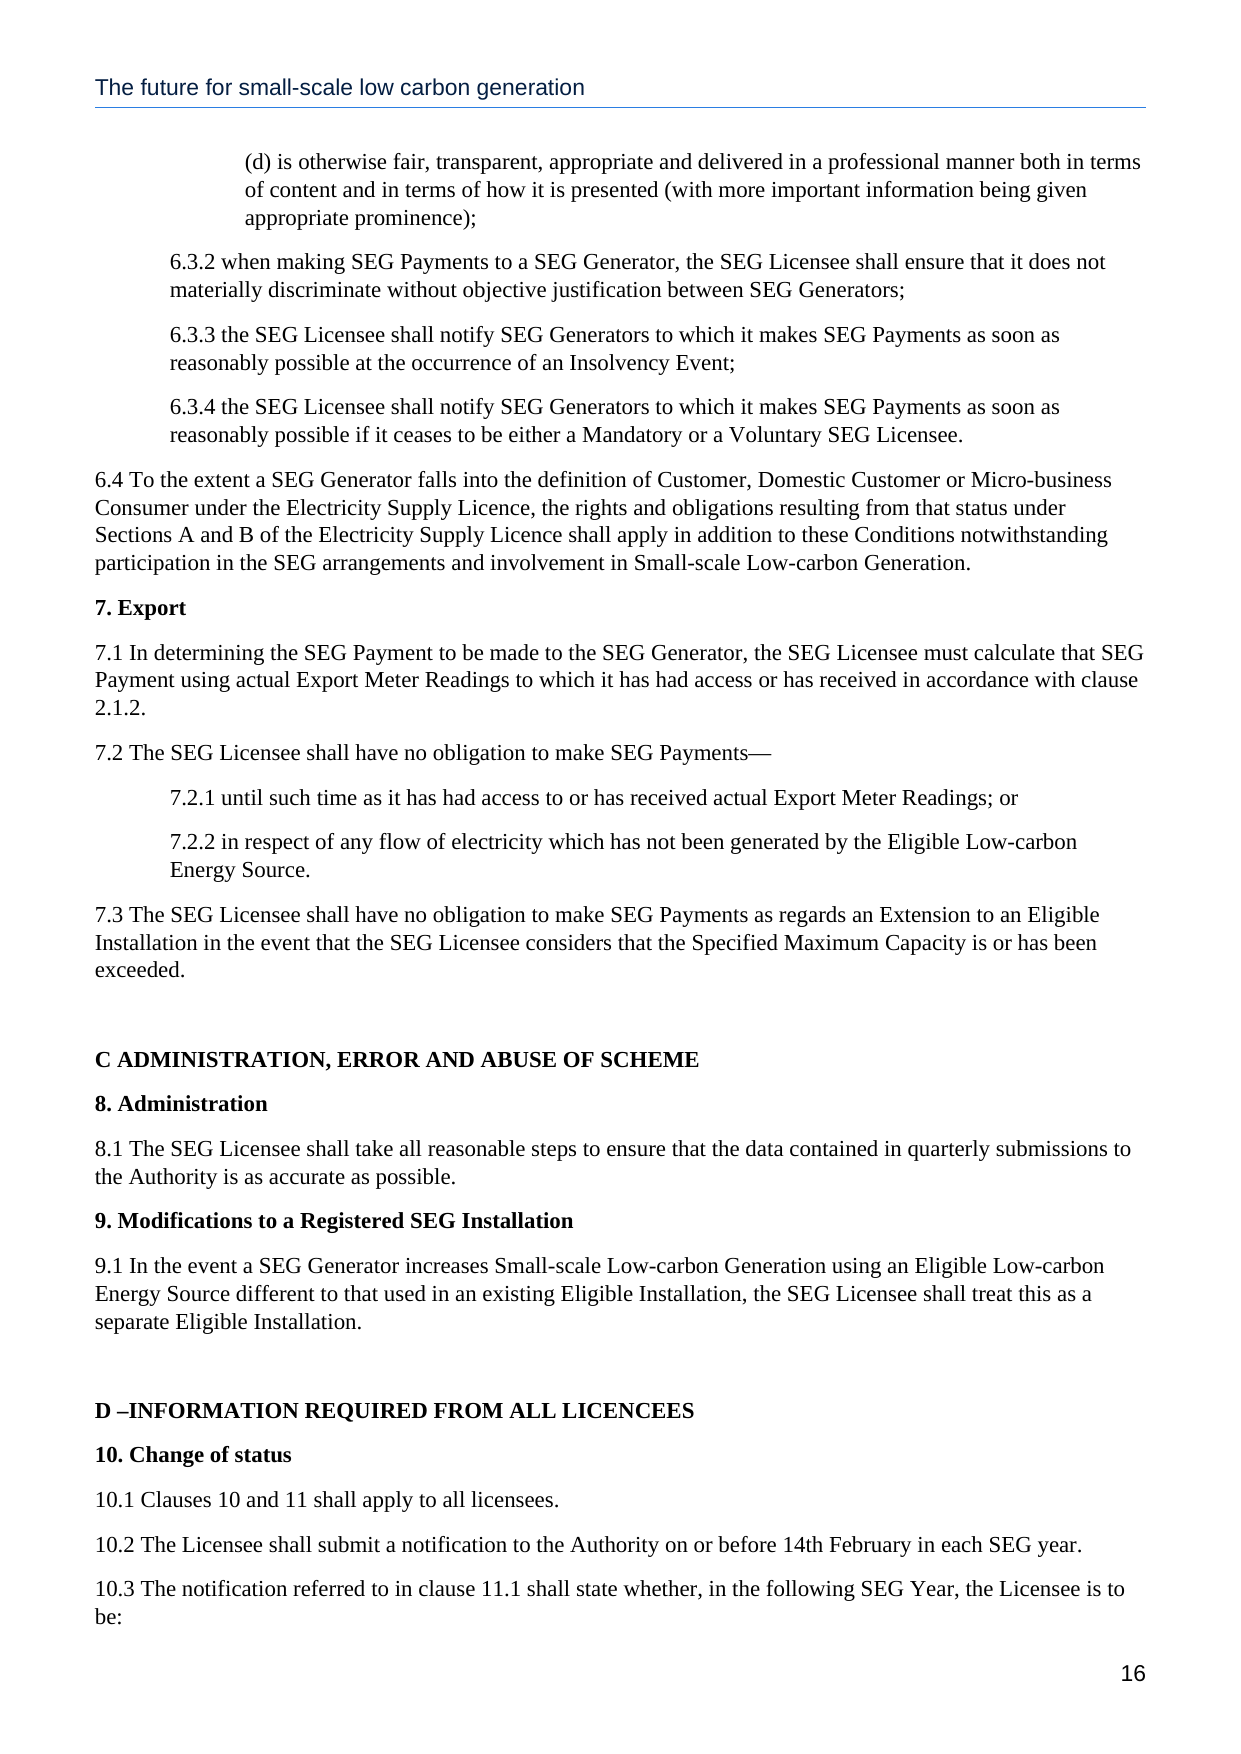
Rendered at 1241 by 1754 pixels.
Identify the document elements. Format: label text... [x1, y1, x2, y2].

text 8. Administration [94, 1090, 1146, 1117]
text 6.3.2 when making SEG Payments to a SEG Generator, the SEG Licensee shall ensure that it does not materially discriminate without objective justification between SEG Generators; [169, 248, 1146, 302]
text 7.1 In determining the SEG Payment to be made to the SEG Generator, the SEG Licensee must calculate that SEG Payment using actual Export Meter Readings to which it has had access or has received in accordance with clause 2.1.2. [94, 638, 1146, 721]
text C ADMINISTRATION, ERROR AND ABUSE OF SCHEME [94, 1046, 1146, 1072]
text 10.1 Clauses 10 and 11 shall apply to all licensees. [94, 1486, 1146, 1512]
text 10. Change of status [94, 1441, 1146, 1468]
text 9.1 In the event a SEG Generator increases Small-scale Low-carbon Generation using an Eligible Low-carbon Energy Source different to that used in an existing Eligible Installation, the SEG Licensee shall treat this as a separate Eligible Installation. [94, 1252, 1146, 1334]
text 10.2 The Licensee shall submit a notification to the Authority on or before 14th February in each SEG year. [94, 1531, 1146, 1557]
text 9. Modifications to a Registered SEG Installation [94, 1207, 1146, 1234]
text 8.1 The SEG Licensee shall take all reasonable steps to ensure that the data contained in quarterly submissions to the Authority is as accurate as possible. [94, 1135, 1146, 1189]
text 6.3.4 the SEG Licensee shall notify SEG Generators to which it makes SEG Payments as soon as reasonably possible if it ceases to be either a Mandatory or a Voluntary SEG Licensee. [169, 393, 1146, 447]
text 7.2 The SEG Licensee shall have no obligation to make SEG Payments— [94, 739, 1146, 765]
text 7.3 The SEG Licensee shall have no obligation to make SEG Payments as regards an Extension to an Eligible Installation in the event that the SEG Licensee considers that the Specified Maximum Capacity is or has been exceeded. [94, 901, 1146, 983]
text 7.2.2 in respect of any flow of electricity which has not been generated by the Eligible Low-carbon Energy Source. [169, 828, 1146, 882]
text 10.3 The notification referred to in clause 11.1 shall state whether, in the following SEG Year, the Licensee is to be: [94, 1575, 1146, 1629]
text 6.4 To the extent a SEG Generator falls into the definition of Customer, Domestic Customer or Micro-business Consumer under the Electricity Supply Licence, the rights and obligations resulting from that status under Sections A and B of the Electricity Supply Licence shall apply in addition to these Conditions notwithstanding participation in the SEG arrangements and involvement in Small-scale Low-carbon Generation. [94, 466, 1146, 576]
text 7. Export [94, 594, 1146, 620]
text 7.2.1 until such time as it has had access to or has received actual Export Meter Readings; or [94, 783, 1146, 810]
text D –INFORMATION REQUIRED FROM ALL LICENCEES [94, 1397, 1146, 1423]
text (d) is otherwise fair, transparent, appropriate and delivered in a professional manner both in terms of content and in terms of how it is presented (with more important information being given appropriate prominence); [244, 148, 1146, 230]
text 6.3.3 the SEG Licensee shall notify SEG Generators to which it makes SEG Payments as soon as reasonably possible at the occurrence of an Insolvency Event; [169, 321, 1146, 375]
